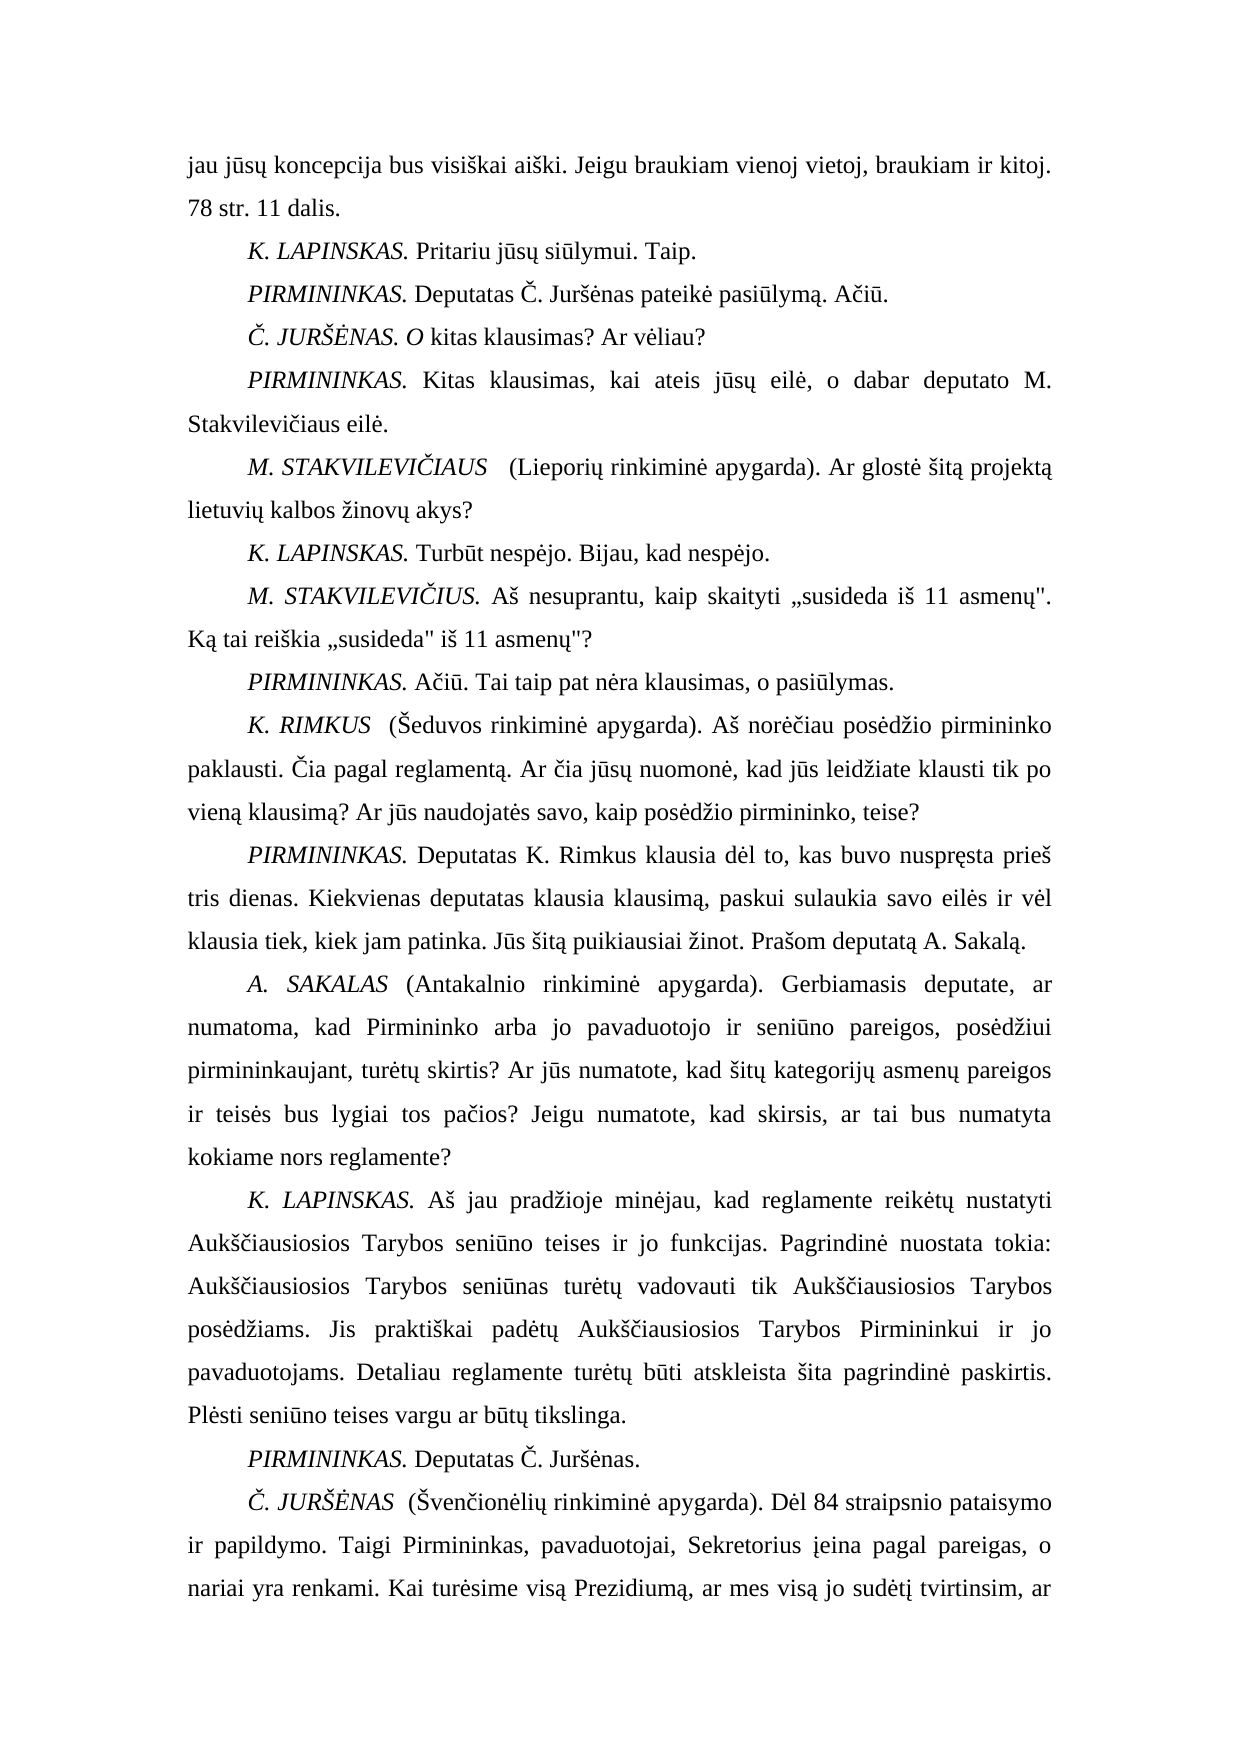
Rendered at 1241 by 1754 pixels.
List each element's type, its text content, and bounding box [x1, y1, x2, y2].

text K. Lapinskas. Pritariu jūsų siūlymui. Taip. [187, 236, 1053, 265]
text K. Rimkus (Šeduvos rinkiminė apygarda). Aš norėčiau posėdžio pirmininko paklausti. Čia pagal reglamentą. Ar čia jūsų nuomonė, kad jūs leidžiate klausti tik po vieną klausimą? Ar jūs naudojatės savo, kaip posėdžio pirmininko, teise? [187, 711, 1053, 826]
text č. Juršėnas (Švenčionėlių rinkiminė apygarda). Dėl 84 straipsnio pataisymo ir papildymo. Taigi Pirmininkas, pavaduotojai, Sekretorius įeina pagal pareigas, о nariai yra renkami. Kai turėsime visą Prezidiumą, ar mes visą jo sudėtį tvirtinsim, ar [187, 1487, 1053, 1602]
text Pirmininkas. Deputatas K. Rimkus klausia dėl to, kas buvo nuspręsta prieš tris dienas. Kiekvienas deputatas klausia klausimą, paskui sulaukia savo eilės ir vėl klausia tiek, kiek jam patinka. Jūs šitą puikiausiai žinot. Prašom deputatą A. Sakalą. [187, 840, 1053, 955]
text K. Lapinskas. Aš jau pradžioje minėjau, kad reglamente reikėtų nustatyti Aukščiausiosios Tarybos seniūno teises ir jo funkcijas. Pagrindinė nuostata tokia: Aukščiausiosios Tarybos seniūnas turėtų vadovauti tik Aukščiausiosios Tarybos posėdžiams. Jis praktiškai padėtų Aukščiausiosios Tarybos Pirmininkui ir jo pavaduotojams. Detaliau reglamente turėtų būti atskleista šita pagrindinė paskirtis. Plėsti seniūno teises vargu ar būtų tikslinga. [187, 1185, 1053, 1429]
text K. Lapinskas. Turbūt nespėjo. Bijau, kad nespėjo. [187, 538, 1053, 567]
text Pirmininkas. Deputatas Č. Juršėnas. [187, 1444, 1053, 1472]
text Pirmininkas. Deputatas Č. Juršėnas pateikė pasiūlymą. Ačiū. [187, 279, 1053, 308]
text A. Sakalas (Antakalnio rinkiminė apygarda). Gerbiamasis deputate, ar numatoma, kad Pirmininko arba jo pavaduotojo ir seniūno pareigos, posėdžiui pirmininkaujant, turėtų skirtis? Ar jūs numatote, kad šitų kategorijų asmenų pareigos ir teisės bus lygiai tos pačios? Jeigu numatote, kad skirsis, ar tai bus numatyta kokiame nors reglamente? [187, 969, 1053, 1171]
text M. Stakvilevičiaus (Lieporių rinkiminė apygarda). Ar glostė šitą projektą lietuvių kalbos žinovų akys? [187, 452, 1053, 524]
text Pirmininkas. Kitas klausimas, kai ateis jūsų eilė, о dabar deputato M. Stakvilevičiaus eilė. [187, 366, 1053, 437]
text M. Stakvilevičius. Aš nesuprantu, kaip skaityti „susideda iš 11 asmenų". Ką tai reiškia „susideda" iš 11 asmenų"? [187, 581, 1053, 653]
text č. Juršėnas. O kitas klausimas? Ar vėliau? [187, 322, 1053, 351]
text jau jūsų koncepcija bus visiškai aiški. Jeigu braukiam vienoj vietoj, braukiam ir kitoj. 78 str. 11 dalis. [187, 150, 1053, 222]
text Pirmininkas. Ačiū. Tai taip pat nėra klausimas, о pasiūlymas. [187, 667, 1053, 696]
